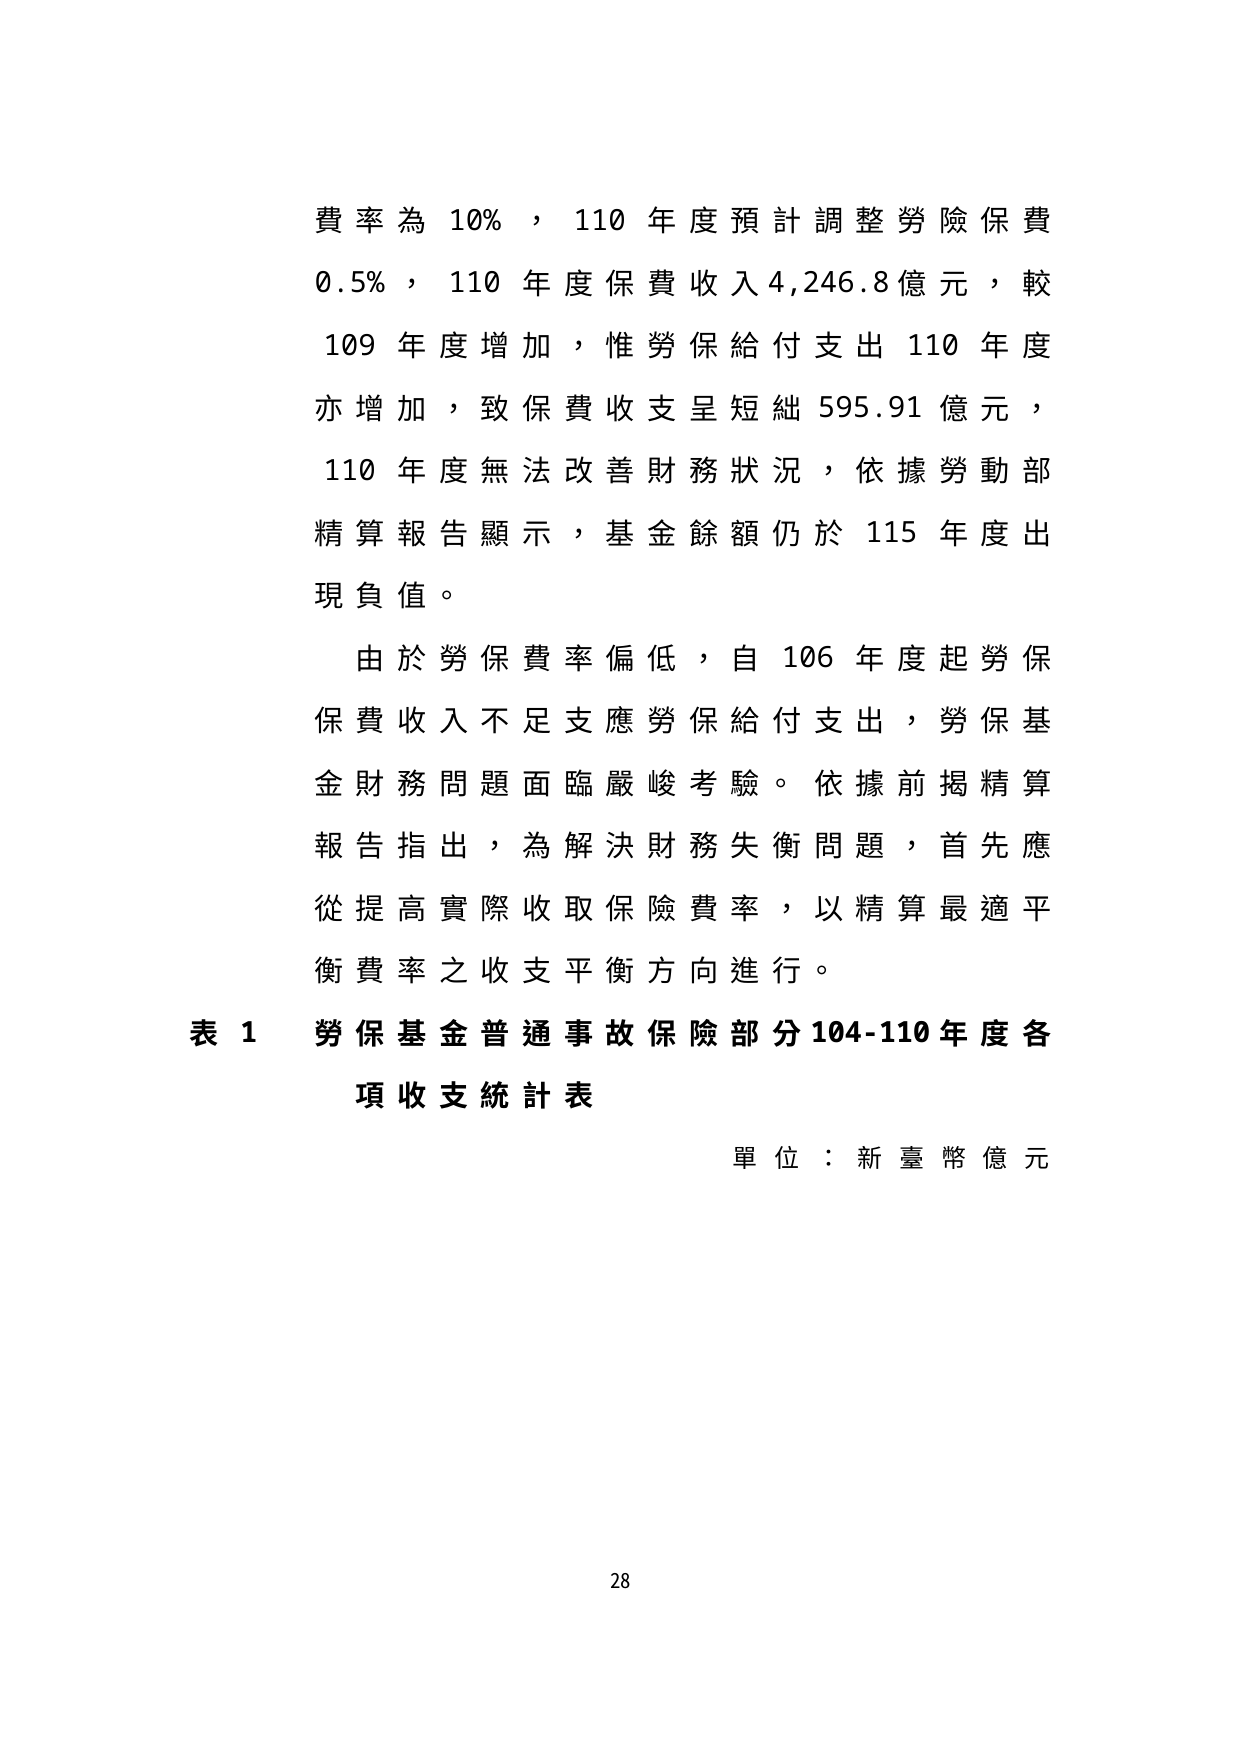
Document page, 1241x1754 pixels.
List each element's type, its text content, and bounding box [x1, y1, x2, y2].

text 表1 勞保基金普通事故保險部分104-110年度各項收支統計表 [183, 990, 1058, 1115]
text 由於勞保費率偏低，自106年度起勞保保費收入不足支應勞保給付支出，勞保基金財務問題面臨嚴峻考驗。依據前揭精算報告指出，為解決財務失衡問題，首先應從提高實際收取保險費率，以精算最適平衡費率之收支平衡方向進行。 [271, 615, 1058, 990]
text 單位：新臺幣億元 [183, 1115, 1058, 1177]
text 費率為10%，110年度預計調整勞險保費0.5%，110年度保費收入4,246.8億元，較109年度增加，惟勞保給付支出110年度亦增加，致保費收支呈短絀595.91億元，110年度無法改善財務狀況，依據勞動部精算報告顯示，基金餘額仍於115年度出現負值。 [271, 177, 1058, 615]
